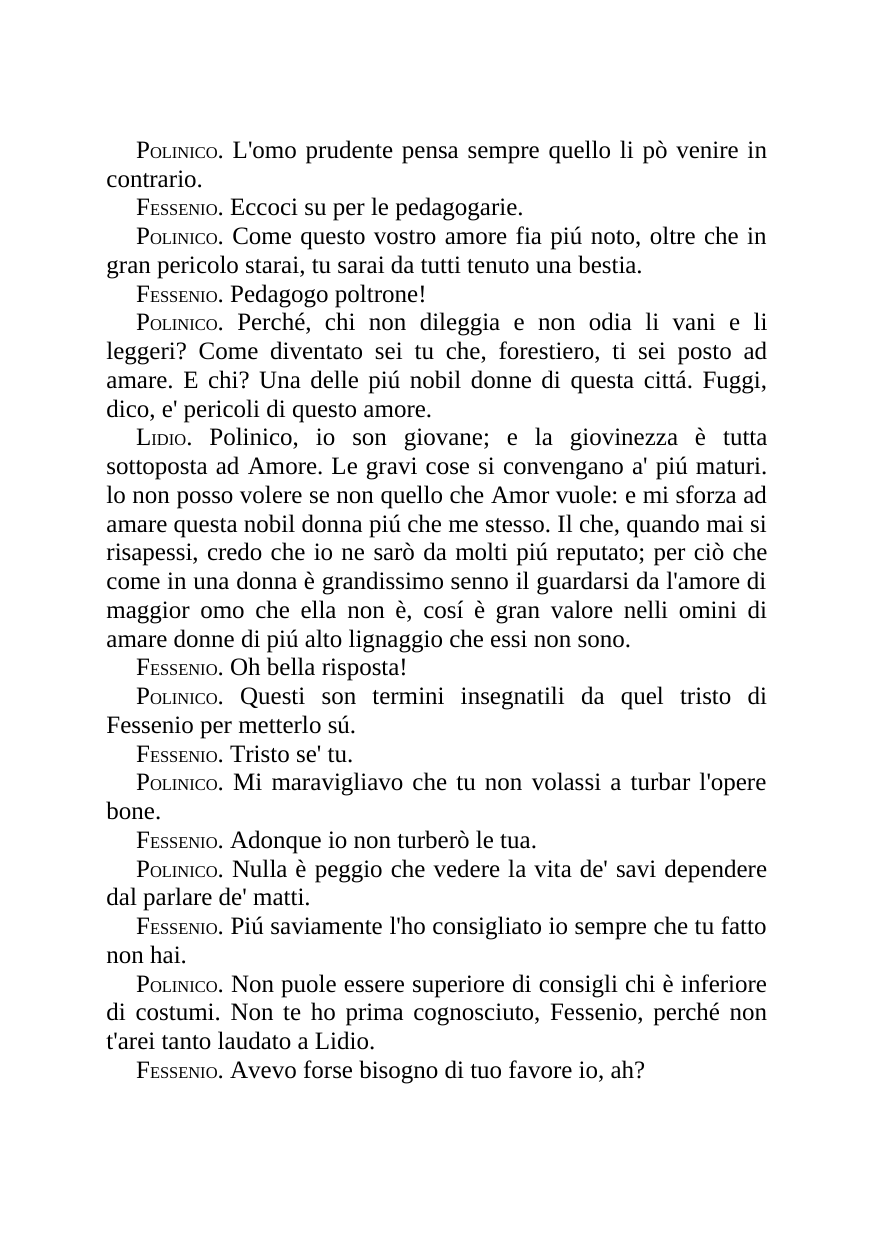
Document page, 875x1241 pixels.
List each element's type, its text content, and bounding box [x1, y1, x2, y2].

text Polinico. Mi maravigliavo che tu non volassi a turbar l'opere bone. [106, 767, 768, 825]
text Fessenio. Tristo se' tu. [106, 739, 768, 767]
text Polinico. Nulla è peggio che vedere la vita de' savi dependere dal parlare de' matti. [106, 854, 768, 911]
text Fessenio. Adonque io non turberò le tua. [106, 825, 768, 854]
text Fessenio. Pedagogo poltrone! [106, 279, 768, 307]
text Polinico. Perché, chi non dileggia e non odia li vani e li leggeri? Come diventato sei tu che, forestiero, ti sei posto ad amare. E chi? Una delle piú nobil donne di questa cittá. Fuggi, dico, e' pericoli di questo amore. [106, 307, 768, 422]
text Fessenio. Piú saviamente l'ho consigliato io sempre che tu fatto non hai. [106, 911, 768, 969]
text Fessenio. Oh bella risposta! [106, 652, 768, 681]
text Fessenio. Eccoci su per le pedagogarie. [106, 192, 768, 221]
text Polinico. Come questo vostro amore fia piú noto, oltre che in gran pericolo starai, tu sarai da tutti tenuto una bestia. [106, 221, 768, 279]
text Polinico. Non puole essere superiore di consigli chi è inferiore di costumi. Non te ho prima cognosciuto, Fessenio, perché non t'arei tanto laudato a Lidio. [106, 969, 768, 1055]
text Fessenio. Avevo forse bisogno di tuo favore io, ah? [106, 1055, 768, 1084]
text Polinico. L'omo prudente pensa sempre quello li pò venire in contrario. [106, 135, 768, 192]
text Lidio. Polinico, io son giovane; e la giovinezza è tutta sottoposta ad Amore. Le gravi cose si convengano a' piú maturi. lo non posso volere se non quello che Amor vuole: e mi sforza ad amare questa nobil donna piú che me stesso. Il che, quando mai si risapessi, credo che io ne sarò da molti piú reputato; per ciò che come in una donna è grandissimo senno il guardarsi da l'amore di maggior omo che ella non è, cosí è gran valore nelli omini di amare donne di piú alto lignaggio che essi non sono. [106, 422, 768, 652]
text Polinico. Questi son termini insegnatili da quel tristo di Fessenio per metterlo sú. [106, 681, 768, 739]
